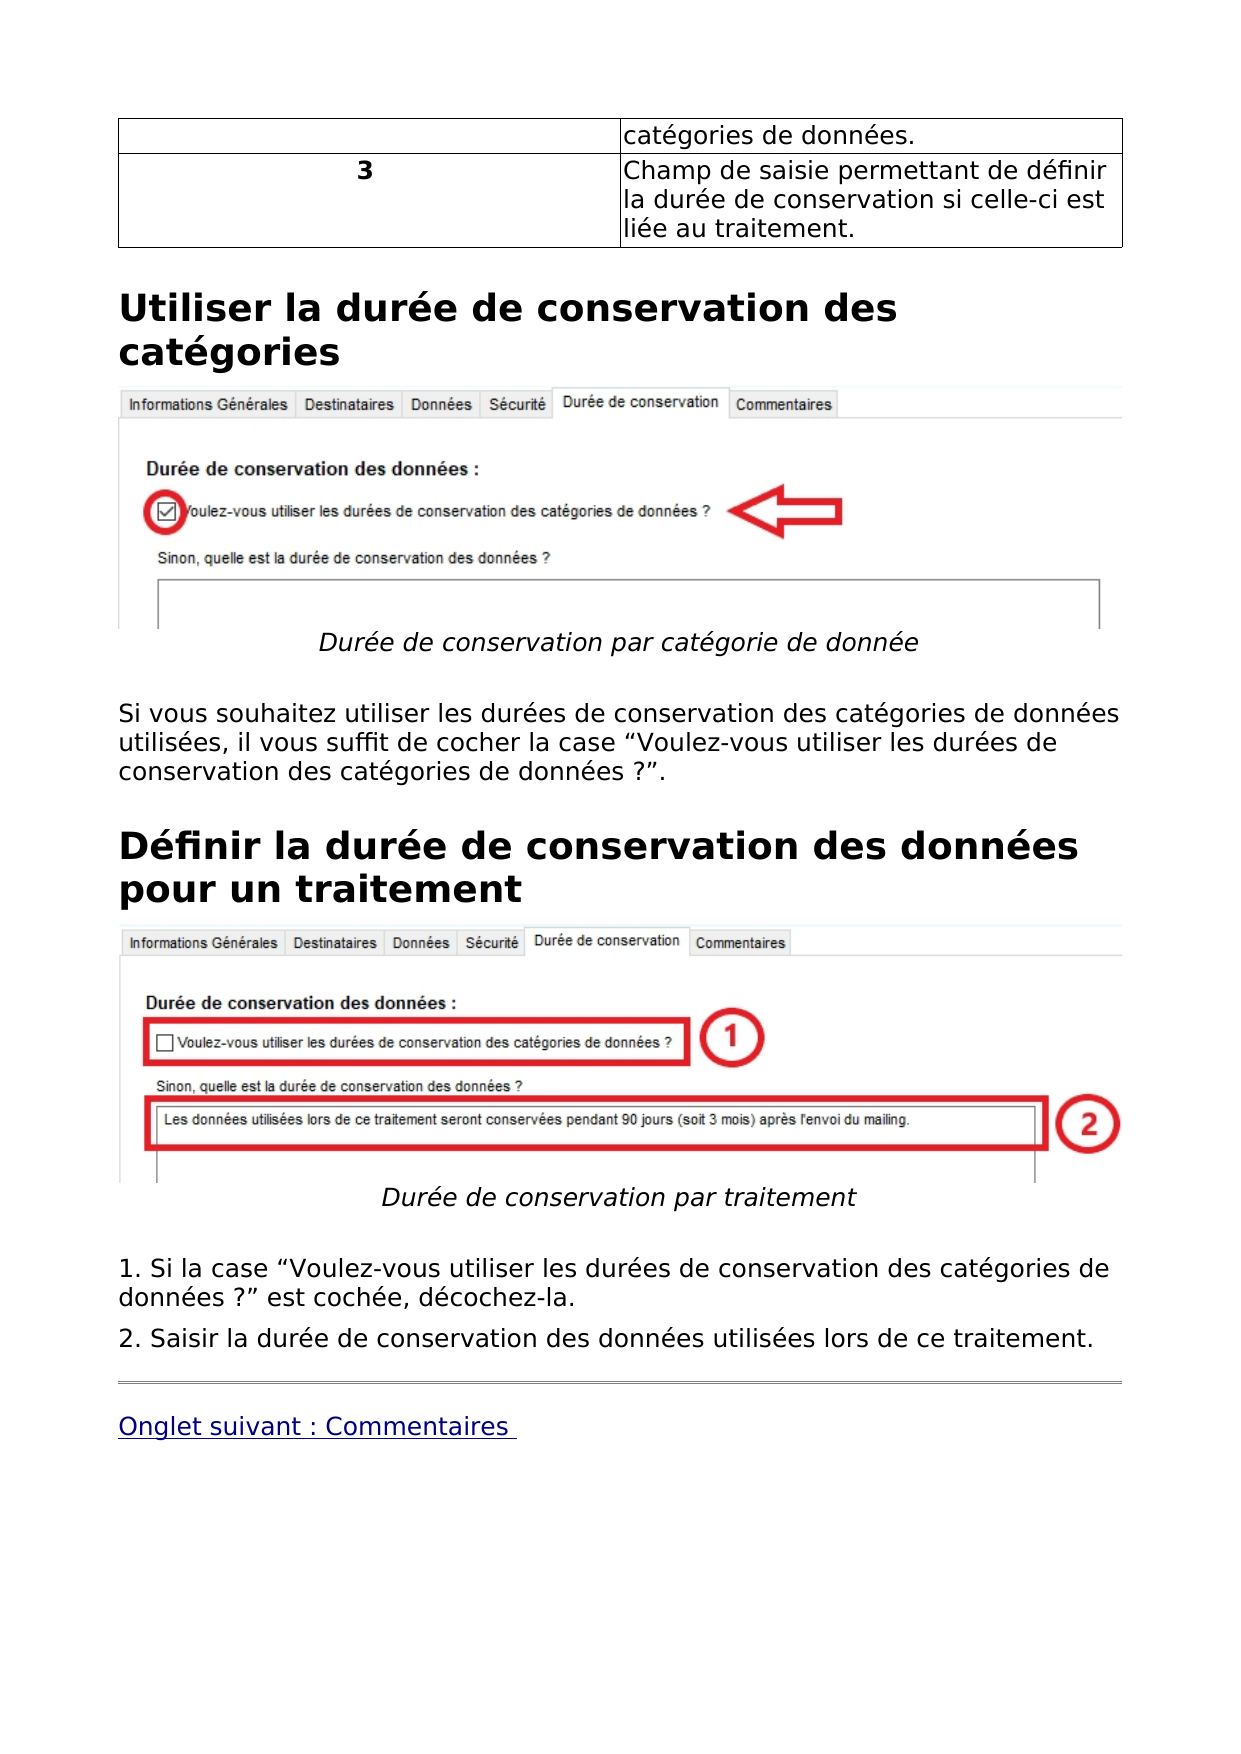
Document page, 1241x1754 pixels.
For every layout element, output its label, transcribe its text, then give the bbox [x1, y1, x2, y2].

table_cell [119, 119, 620, 153]
picture [118, 924, 1123, 1183]
subtitle Utiliser la durée de conservation des catégories [118, 287, 1122, 374]
table_cell Champ de saisie permettant de définir la durée de conservation si celle-ci est liée au traitement. [621, 154, 1122, 247]
table_cell catégories de données. [621, 119, 1122, 153]
picture [118, 386, 1123, 629]
subtitle Définir la durée de conservation des données pour un traitement [118, 824, 1122, 912]
text Si vous souhaitez utiliser les durées de conservation des catégories de données utilisées, il vous suffit de cocher la case “Voulez-vous utiliser les durées de conservation des catégories de données ?”. [118, 699, 1122, 787]
text 1. Si la case “Voulez-vous utiliser les durées de conservation des catégories de données ?” est cochée, décochez-la. [118, 1254, 1122, 1312]
text Durée de conservation par traitement [118, 1183, 1122, 1212]
table_cell 3 [119, 154, 620, 247]
text Durée de conservation par catégorie de donnée [118, 629, 1122, 658]
text 2. Saisir la durée de conservation des données utilisées lors de ce traitement. [118, 1324, 1122, 1354]
text Onglet suivant : Commentaires [118, 1413, 1122, 1442]
